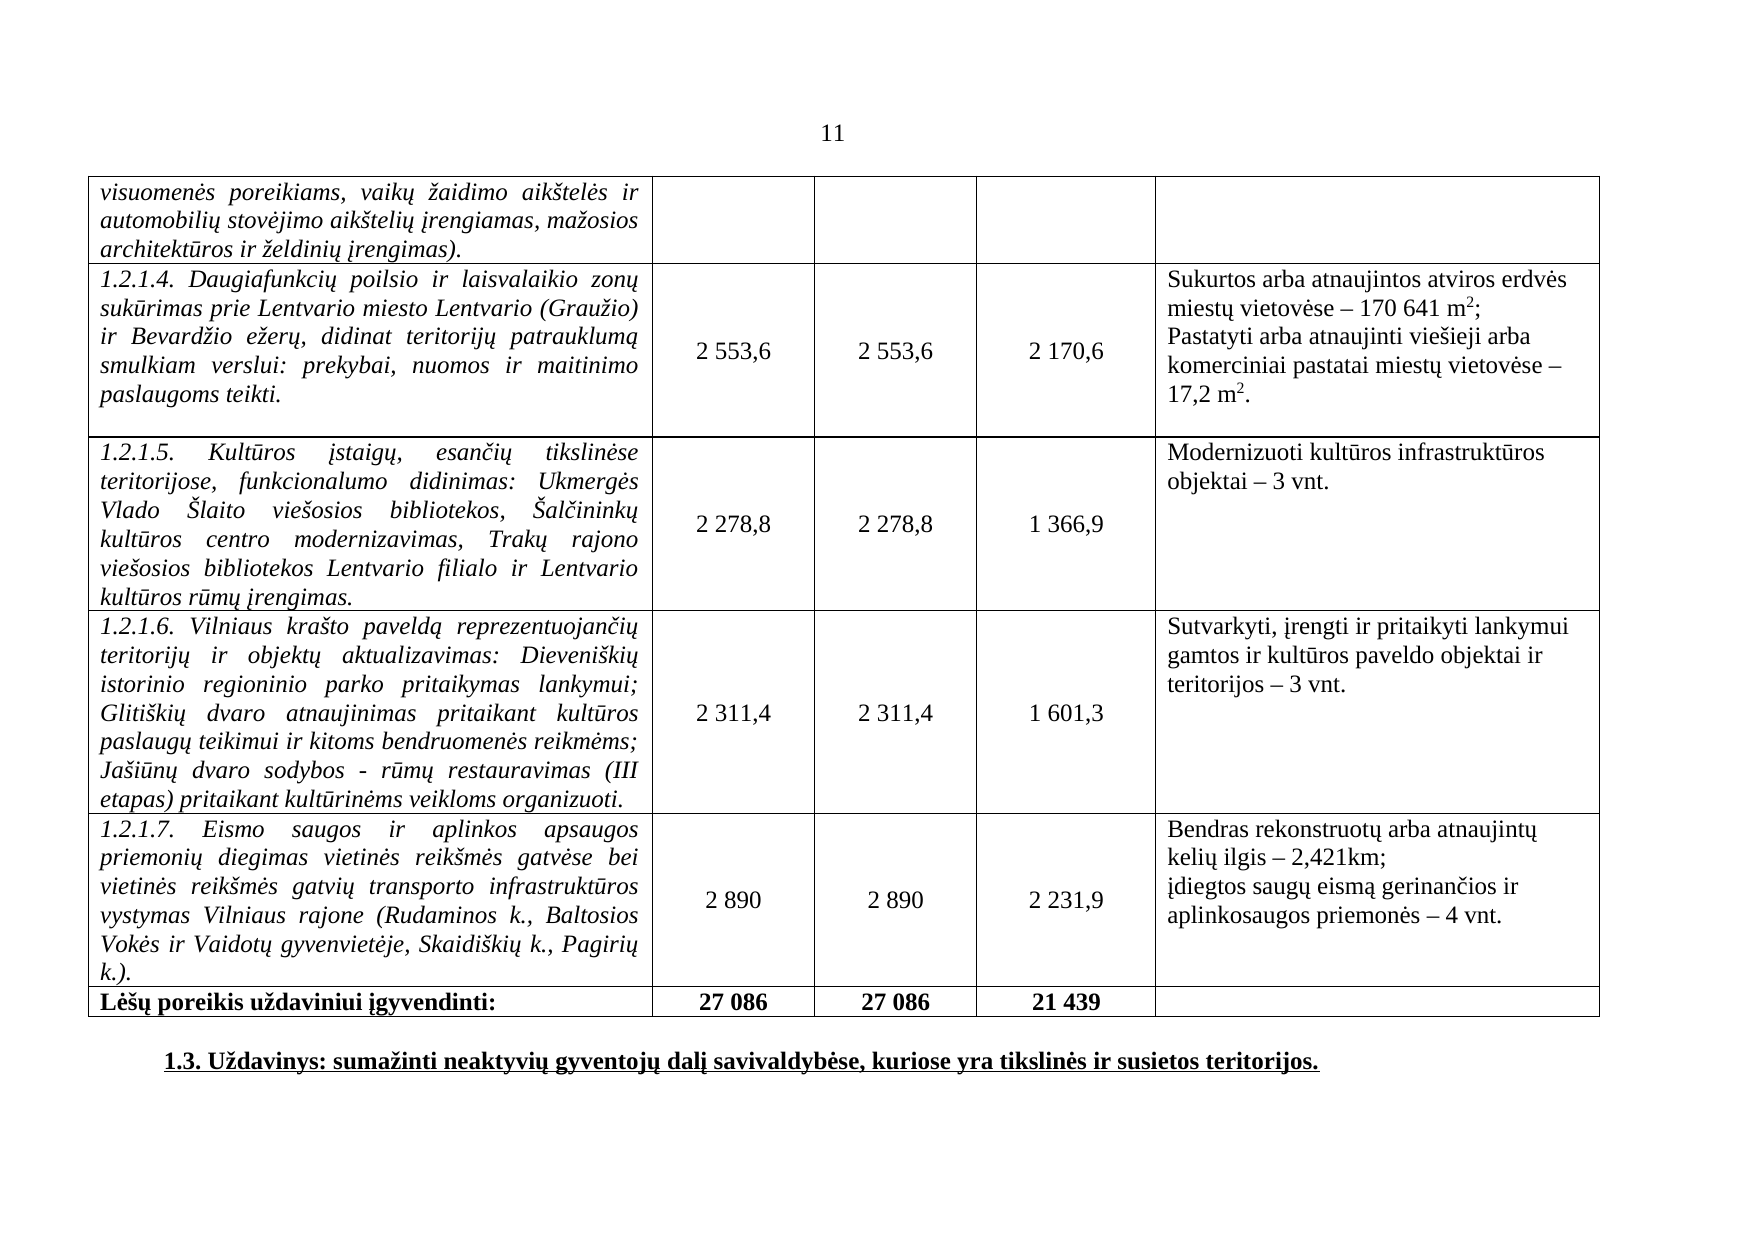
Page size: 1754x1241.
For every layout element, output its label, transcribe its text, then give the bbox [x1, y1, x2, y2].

table_cell Lėšų poreikis uždaviniui įgyvendinti: [89, 987, 652, 1016]
text 1.3. Uždavinys: sumažinti neaktyvių gyventojų dalį savivaldybėse, kuriose yra tikslinės ir susietos teritorijos. [89, 1046, 1577, 1074]
table_cell [653, 177, 814, 263]
table_cell 1.2.1.5. Kultūros įstaigų, esančių tikslinėse teritorijose, funkcionalumo didinimas: Ukmergės Vlado Šlaito viešosios bibliotekos, Šalčininkų kultūros centro modernizavimas, Trakų rajono viešosios bibliotekos Lentvario filialo ir Lentvario kultūros rūmų įrengimas. [89, 438, 652, 610]
table_cell 1.2.1.4. Daugiafunkcių poilsio ir laisvalaikio zonų sukūrimas prie Lentvario miesto Lentvario (Graužio) ir Bevardžio ežerų, didinat teritorijų patrauklumą smulkiam verslui: prekybai, nuomos ir maitinimo paslaugoms teikti. [89, 264, 652, 436]
table_cell 2 890 [815, 814, 976, 986]
table_cell Sutvarkyti, įrengti ir pritaikyti lankymui gamtos ir kultūros paveldo objektai ir teritorijos – 3 vnt. [1156, 611, 1599, 813]
table_cell 1.2.1.6. Vilniaus krašto paveldą reprezentuojančių teritorijų ir objektų aktualizavimas: Dieveniškių istorinio regioninio parko pritaikymas lankymui; Glitiškių dvaro atnaujinimas pritaikant kultūros paslaugų teikimui ir kitoms bendruomenės reikmėms; Jašiūnų dvaro sodybos - rūmų restauravimas (III etapas) pritaikant kultūrinėms veikloms organizuoti. [89, 611, 652, 813]
table_cell [1156, 177, 1599, 263]
table_cell 2 278,8 [815, 438, 976, 610]
table_cell 27 086 [815, 987, 976, 1016]
table_cell 1.2.1.7. Eismo saugos ir aplinkos apsaugos priemonių diegimas vietinės reikšmės gatvėse bei vietinės reikšmės gatvių transporto infrastruktūros vystymas Vilniaus rajone (Rudaminos k., Baltosios Vokės ir Vaidotų gyvenvietėje, Skaidiškių k., Pagirių k.). [89, 814, 652, 986]
table_cell 2 553,6 [653, 264, 814, 436]
table_cell 2 278,8 [653, 438, 814, 610]
table_cell Sukurtos arba atnaujintos atviros erdvės miestų vietovėse – 170 641 m2; Pastatyti arba atnaujinti viešieji arba komerciniai pastatai miestų vietovėse – 17,2 m2. [1156, 264, 1599, 436]
table_cell 1 366,9 [977, 438, 1155, 610]
table_cell 2 231,9 [977, 814, 1155, 986]
table_cell 2 890 [653, 814, 814, 986]
table_cell 1 601,3 [977, 611, 1155, 813]
table_cell [1156, 987, 1599, 1016]
table_cell 2 311,4 [653, 611, 814, 813]
table_cell 2 311,4 [815, 611, 976, 813]
table_cell visuomenės poreikiams, vaikų žaidimo aikštelės ir automobilių stovėjimo aikštelių įrengiamas, mažosios architektūros ir želdinių įrengimas). [89, 177, 652, 263]
table_cell Bendras rekonstruotų arba atnaujintų kelių ilgis – 2,421km; įdiegtos saugų eismą gerinančios ir aplinkosaugos priemonės – 4 vnt. [1156, 814, 1599, 986]
table_cell 27 086 [653, 987, 814, 1016]
table_cell [815, 177, 976, 263]
table_cell 21 439 [977, 987, 1155, 1016]
table_cell 2 170,6 [977, 264, 1155, 436]
table_cell 2 553,6 [815, 264, 976, 436]
table_cell [977, 177, 1155, 263]
table_cell Modernizuoti kultūros infrastruktūros objektai – 3 vnt. [1156, 438, 1599, 610]
